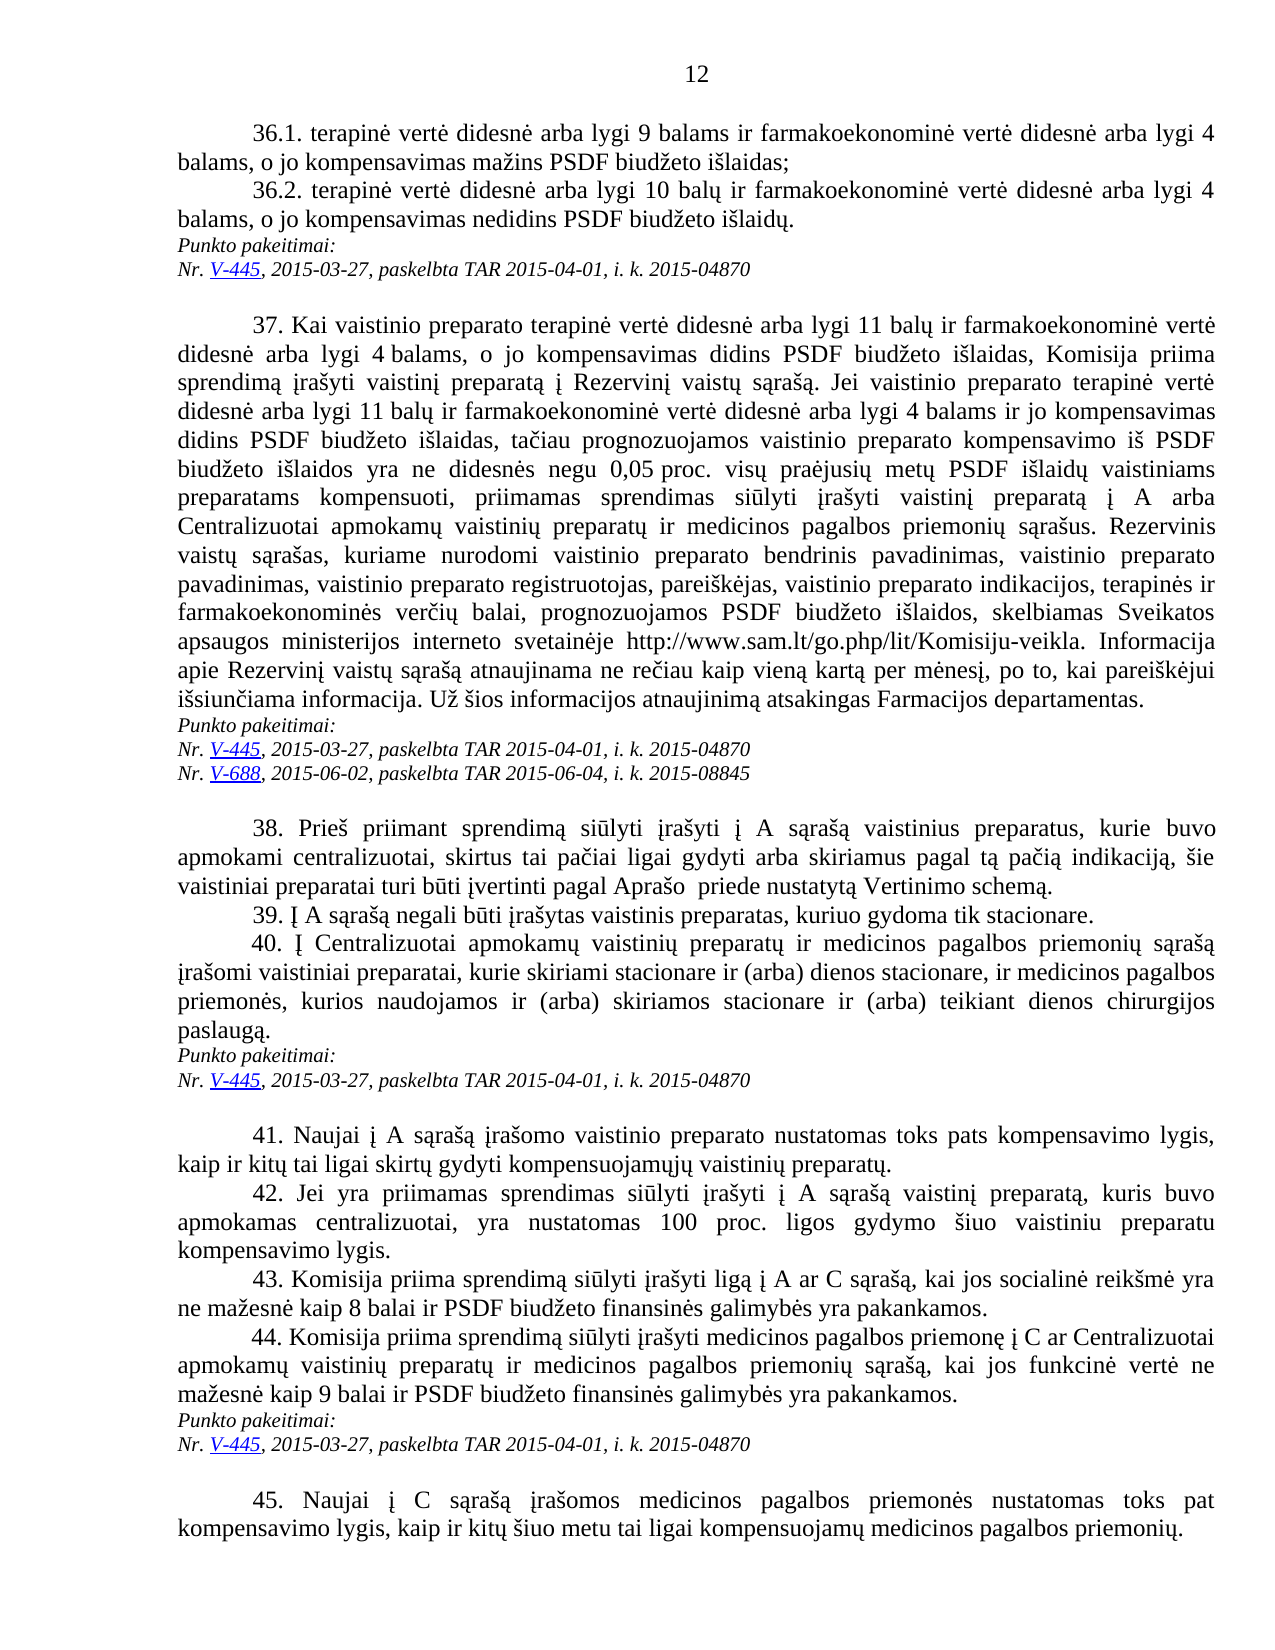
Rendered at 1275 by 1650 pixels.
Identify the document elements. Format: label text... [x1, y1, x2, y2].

text 42. Jei yra priimamas sprendimas siūlyti įrašyti į A sąrašą vaistinį preparatą, kuris buvo apmokamas centralizuotai, yra nustatomas 100 proc. ligos gydymo šiuo vaistiniu preparatu kompensavimo lygis. [177, 1178, 1216, 1264]
text Punkto pakeitimai: [177, 1043, 1216, 1067]
text 40. Į Centralizuotai apmokamų vaistinių preparatų ir medicinos pagalbos priemonių sąrašą įrašomi vaistiniai preparatai, kurie skiriami stacionare ir (arba) dienos stacionare, ir medicinos pagalbos priemonės, kurios naudojamos ir (arba) skiriamos stacionare ir (arba) teikiant dienos chirurgijos paslaugą. [177, 928, 1216, 1043]
text Punkto pakeitimai: [177, 712, 1216, 737]
text 36.1. terapinė vertė didesnė arba lygi 9 balams ir farmakoekonominė vertė didesnė arba lygi 4 balams, o jo kompensavimas mažins PSDF biudžeto išlaidas; [177, 118, 1216, 176]
text Punkto pakeitimai: [177, 233, 1216, 257]
text 37. Kai vaistinio preparato terapinė vertė didesnė arba lygi 11 balų ir farmakoekonominė vertė didesnė arba lygi 4 balams, o jo kompensavimas didins PSDF biudžeto išlaidas, Komisija priima sprendimą įrašyti vaistinį preparatą į Rezervinį vaistų sąrašą. Jei vaistinio preparato terapinė vertė didesnė arba lygi 11 balų ir farmakoekonominė vertė didesnė arba lygi 4 balams ir jo kompensavimas didins PSDF biudžeto išlaidas, tačiau prognozuojamos vaistinio preparato kompensavimo iš PSDF biudžeto išlaidos yra ne didesnės negu 0,05 proc. visų praėjusių metų PSDF išlaidų vaistiniams preparatams kompensuoti, priimamas sprendimas siūlyti įrašyti vaistinį preparatą į A arba Centralizuotai apmokamų vaistinių preparatų ir medicinos pagalbos priemonių sąrašus. Rezervinis vaistų sąrašas, kuriame nurodomi vaistinio preparato bendrinis pavadinimas, vaistinio preparato pavadinimas, vaistinio preparato registruotojas, pareiškėjas, vaistinio preparato indikacijos, terapinės ir farmakoekonominės verčių balai, prognozuojamos PSDF biudžeto išlaidos, skelbiamas Sveikatos apsaugos ministerijos interneto svetainėje http://www.sam.lt/go.php/lit/Komisiju-veikla. Informacija apie Rezervinį vaistų sąrašą atnaujinama ne rečiau kaip vieną kartą per mėnesį, po to, kai pareiškėjui išsiunčiama informacija. Už šios informacijos atnaujinimą atsakingas Farmacijos departamentas. [177, 310, 1216, 712]
text Nr. V-688, 2015-06-02, paskelbta TAR 2015-06-04, i. k. 2015-08845 [177, 761, 1216, 785]
text 45. Naujai į C sąrašą įrašomos medicinos pagalbos priemonės nustatomas toks pat kompensavimo lygis, kaip ir kitų šiuo metu tai ligai kompensuojamų medicinos pagalbos priemonių. [177, 1485, 1216, 1542]
text 38. Prieš priimant sprendimą siūlyti įrašyti į A sąrašą vaistinius preparatus, kurie buvo apmokami centralizuotai, skirtus tai pačiai ligai gydyti arba skiriamus pagal tą pačią indikaciją, šie vaistiniai preparatai turi būti įvertinti pagal Aprašo priede nustatytą Vertinimo schemą. [177, 813, 1216, 900]
text Punkto pakeitimai: [177, 1408, 1216, 1432]
text 36.2. terapinė vertė didesnė arba lygi 10 balų ir farmakoekonominė vertė didesnė arba lygi 4 balams, o jo kompensavimas nedidins PSDF biudžeto išlaidų. [177, 176, 1216, 233]
text 41. Naujai į A sąrašą įrašomo vaistinio preparato nustatomas toks pats kompensavimo lygis, kaip ir kitų tai ligai skirtų gydyti kompensuojamųjų vaistinių preparatų. [177, 1120, 1216, 1178]
text Nr. V-445, 2015-03-27, paskelbta TAR 2015-04-01, i. k. 2015-04870 [177, 1432, 1216, 1456]
text 44. Komisija priima sprendimą siūlyti įrašyti medicinos pagalbos priemonę į C ar Centralizuotai apmokamų vaistinių preparatų ir medicinos pagalbos priemonių sąrašą, kai jos funkcinė vertė ne mažesnė kaip 9 balai ir PSDF biudžeto finansinės galimybės yra pakankamos. [177, 1322, 1216, 1408]
text Nr. V-445, 2015-03-27, paskelbta TAR 2015-04-01, i. k. 2015-04870 [177, 1067, 1216, 1092]
text Nr. V-445, 2015-03-27, paskelbta TAR 2015-04-01, i. k. 2015-04870 [177, 257, 1216, 281]
text Nr. V-445, 2015-03-27, paskelbta TAR 2015-04-01, i. k. 2015-04870 [177, 737, 1216, 761]
text 39. Į A sąrašą negali būti įrašytas vaistinis preparatas, kuriuo gydoma tik stacionare. [177, 900, 1216, 928]
text 43. Komisija priima sprendimą siūlyti įrašyti ligą į A ar C sąrašą, kai jos socialinė reikšmė yra ne mažesnė kaip 8 balai ir PSDF biudžeto finansinės galimybės yra pakankamos. [177, 1264, 1216, 1322]
